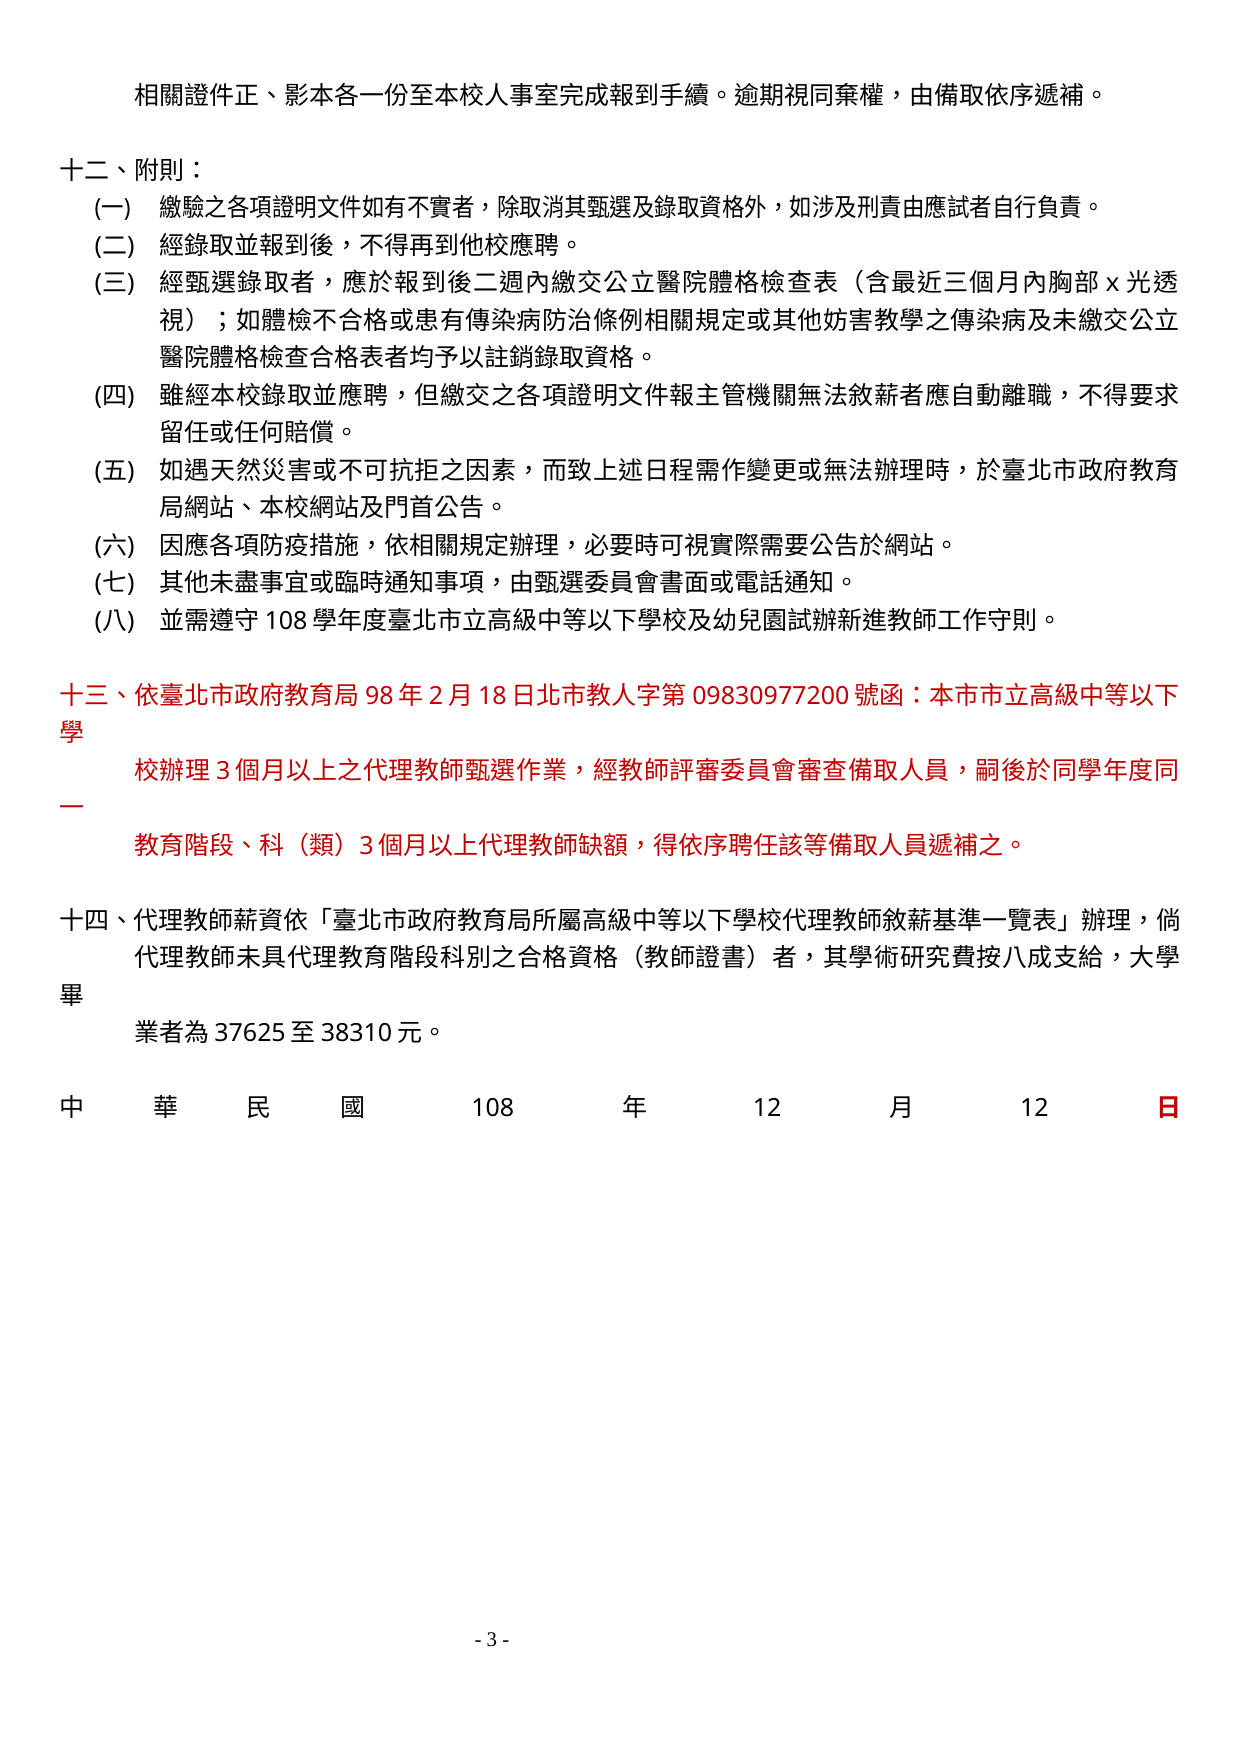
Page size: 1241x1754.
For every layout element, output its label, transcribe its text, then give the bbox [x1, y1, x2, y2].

text 教育階段、科（類）3個月以上代理教師缺額，得依序聘任該等備取人員遞補之。 [59, 824, 1181, 862]
list 繳驗之各項證明文件如有不實者，除取消其甄選及錄取資格外，如涉及刑責由應試者自行負責。 [94, 187, 1181, 224]
text 相關證件正、影本各一份至本校人事室完成報到手續。逾期視同棄權，由備取依序遞補。 [59, 74, 1181, 112]
list 因應各項防疫措施，依相關規定辦理，必要時可視實際需要公告於網站。 [94, 524, 1181, 562]
text 業者為37625至38310元。 [59, 1012, 1181, 1049]
text 十三、依臺北市政府教育局98年2月18日北市教人字第09830977200號函：本市市立高級中等以下學 [59, 674, 1181, 749]
text 代理教師未具代理教育階段科別之合格資格（教師證書）者，其學術研究費按八成支給，大學畢 [59, 937, 1181, 1012]
text 十二、附則： [59, 149, 1181, 187]
list 並需遵守108學年度臺北市立高級中等以下學校及幼兒園試辦新進教師工作守則。 [94, 599, 1181, 637]
text 校辦理3個月以上之代理教師甄選作業，經教師評審委員會審查備取人員，嗣後於同學年度同一 [59, 749, 1181, 824]
text 十四、代理教師薪資依「臺北市政府教育局所屬高級中等以下學校代理教師敘薪基準一覽表」辦理，倘 [59, 899, 1181, 937]
list 雖經本校錄取並應聘，但繳交之各項證明文件報主管機關無法敘薪者應自動離職，不得要求留任或任何賠償。 [94, 374, 1181, 449]
list 其他未盡事宜或臨時通知事項，由甄選委員會書面或電話通知。 [94, 562, 1181, 599]
list 經錄取並報到後，不得再到他校應聘。 [94, 224, 1181, 262]
list 如遇天然災害或不可抗拒之因素，而致上述日程需作變更或無法辦理時，於臺北市政府教育局網站、本校網站及門首公告。 [94, 449, 1181, 524]
text 中 華 民 國 108 年 12 月 12 日 [59, 1087, 1181, 1124]
list 經甄選錄取者，應於報到後二週內繳交公立醫院體格檢查表（含最近三個月內胸部ｘ光透視）；如體檢不合格或患有傳染病防治條例相關規定或其他妨害教學之傳染病及未繳交公立醫院體格檢查合格表者均予以註銷錄取資格。 [94, 262, 1181, 374]
